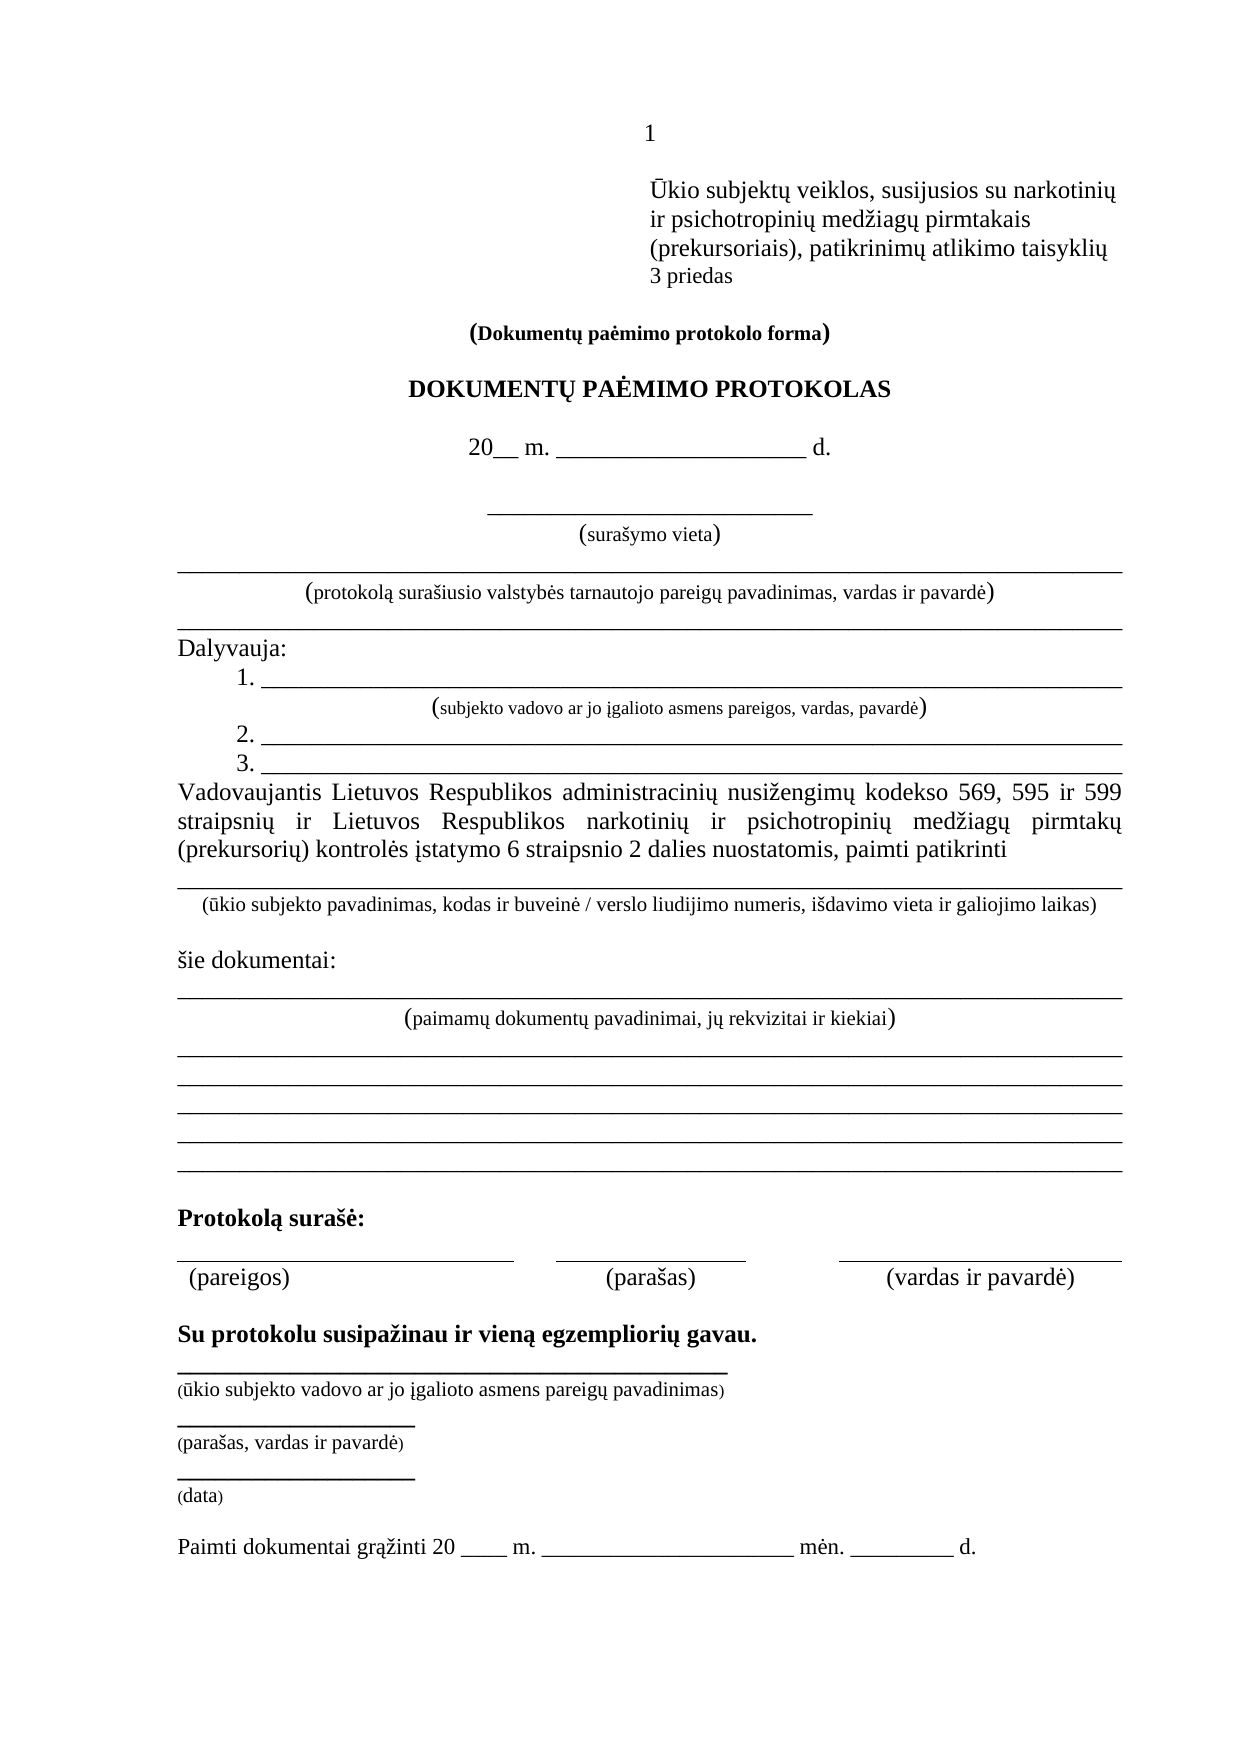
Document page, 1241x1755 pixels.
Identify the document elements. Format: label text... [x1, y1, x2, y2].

text 3 priedas [649, 262, 1122, 288]
text (subjekto vadovo ar jo įgalioto asmens pareigos, vardas, pavardė) [177, 691, 1122, 719]
text Protokolą surašė: [177, 1203, 1122, 1232]
text Su protokolu susipažinau ir vieną egzempliorių gavau. [177, 1319, 1122, 1348]
text _ [177, 863, 1122, 888]
text 2. [177, 719, 1122, 748]
text _ [177, 1146, 1122, 1171]
text _ [177, 1060, 1122, 1085]
text (Dokumentų paėmimo protokolo forma) [177, 317, 1122, 346]
table_header (parašas) [556, 1262, 746, 1291]
text (paimamų dokumentų pavadinimai, jų rekvizitai ir kiekiai) [177, 1002, 1122, 1031]
text Dalyvauja: [177, 633, 1122, 662]
text _ [177, 1088, 1122, 1113]
text ___________________ [177, 1454, 1122, 1483]
text šie dokumentai: [177, 945, 1122, 973]
text (surašymo vieta) [177, 518, 1122, 547]
text (parašas, vardas ir pavardė) [177, 1430, 1122, 1454]
table_header [514, 1261, 556, 1291]
table_header (vardas ir pavardė) [839, 1262, 1122, 1291]
text DOKUMENTŲ PAĖMIMO PROTOKOLAS [177, 374, 1122, 403]
text ___________________ [177, 1401, 1122, 1430]
text _ [177, 1117, 1122, 1142]
text _ [177, 604, 1122, 629]
table_header [746, 1261, 838, 1291]
text Vadovaujantis Lietuvos Respublikos administracinių nusižengimų kodekso 569, 595 ir 599 straipsnių ir Lietuvos Respublikos narkotinių ir psichotropinių medžiagų pirmtakų (prekursorių) kontrolės įstatymo 6 straipsnio 2 dalies nuostatomis, paimti patikrinti [177, 777, 1122, 863]
text ____________________________________________ [177, 1348, 1122, 1377]
text 3. [177, 748, 1122, 777]
text (data) [177, 1483, 1122, 1507]
text 1. [177, 662, 1122, 691]
text _ [177, 547, 1122, 572]
text (ūkio subjekto pavadinimas, kodas ir buveinė / verslo liudijimo numeris, išdavimo vieta ir galiojimo laikas) [177, 892, 1122, 916]
text _ [177, 1031, 1122, 1056]
table_header (pareigos) [177, 1262, 513, 1291]
text 20__ m. ____________________ d. [177, 432, 1122, 461]
text (protokolą surašiusio valstybės tarnautojo pareigų pavadinimas, vardas ir pavardė) [177, 576, 1122, 604]
text _ [177, 973, 1122, 998]
text __________________________ [177, 489, 1122, 518]
text Paimti dokumentai grąžinti 20 ____ m. ______________________ mėn. _________ d. [177, 1533, 1122, 1559]
text Ūkio subjektų veiklos, susijusios su narkotinių ir psichotropinių medžiagų pirmtakais (prekursoriais), patikrinimų atlikimo taisyklių [649, 176, 1122, 262]
text (ūkio subjekto vadovo ar jo įgalioto asmens pareigų pavadinimas) [177, 1377, 1122, 1401]
